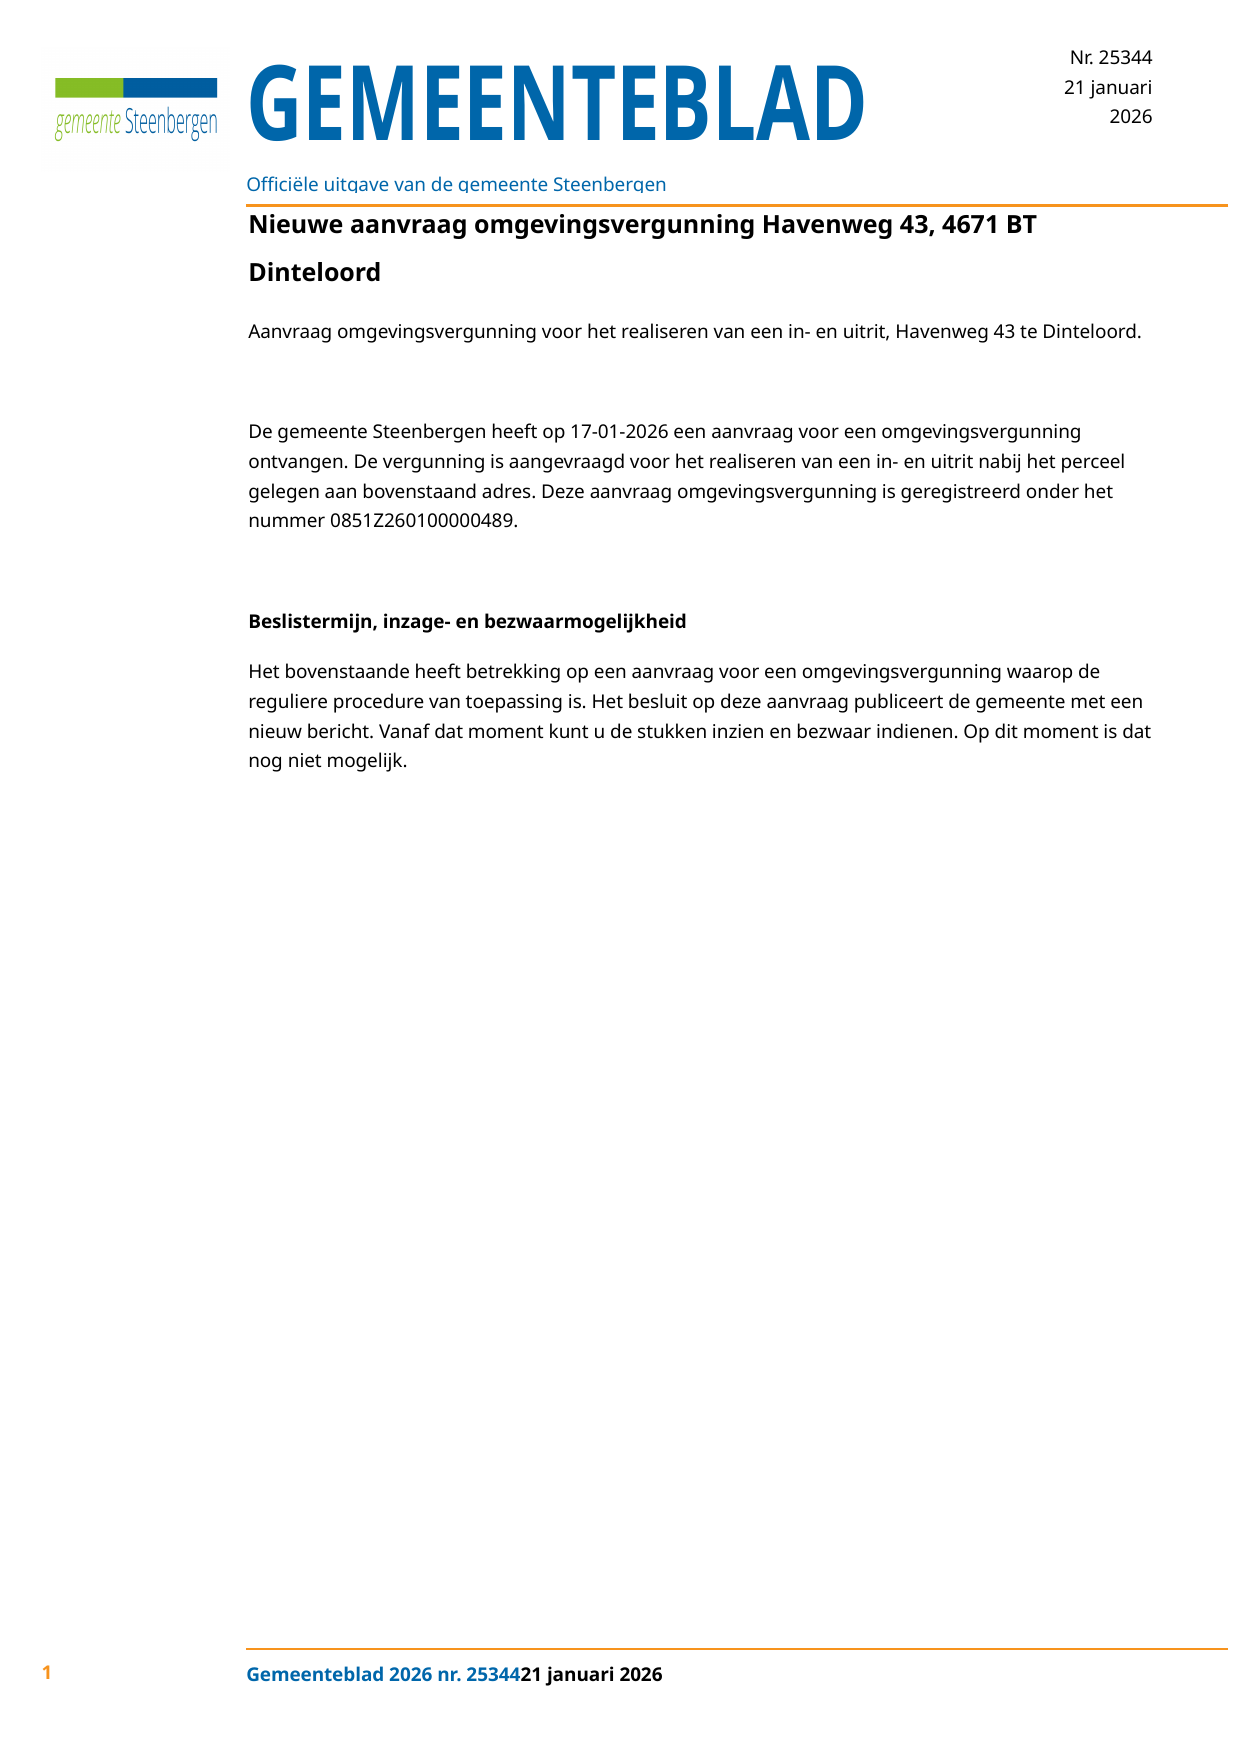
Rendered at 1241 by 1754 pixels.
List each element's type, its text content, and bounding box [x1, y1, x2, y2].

text Het bovenstaande heeft betrekking op een aanvraag voor een omgevingsvergunning waarop de reguliere procedure van toepassing is. Het besluit op deze aanvraag publiceert de gemeente met een nieuw bericht. Vanaf dat moment kunt u de stukken inzien en bezwaar indienen. Op dit moment is dat nog niet mogelijk. [248, 659, 1152, 773]
text Beslistermijn, inzage- en bezwaarmogelijkheid [248, 608, 1152, 634]
text De gemeente Steenbergen heeft op 17-01-2026 een aanvraag voor een omgevingsvergunning ontvangen. De vergunning is aangevraagd voor het realiseren van een in- en uitrit nabij het perceel gelegen aan bovenstaand adres. Deze aanvraag omgevingsvergunning is geregistreerd onder het nummer 0851Z260100000489. [248, 419, 1152, 533]
picture [41, 47, 231, 172]
text Aanvraag omgevingsvergunning voor het realiseren van een in- en uitrit, Havenweg 43 te Dinteloord. [248, 318, 1152, 344]
text Nieuwe aanvraag omgevingsvergunning Havenweg 43, 4671 BT Dinteloord [248, 207, 1152, 288]
